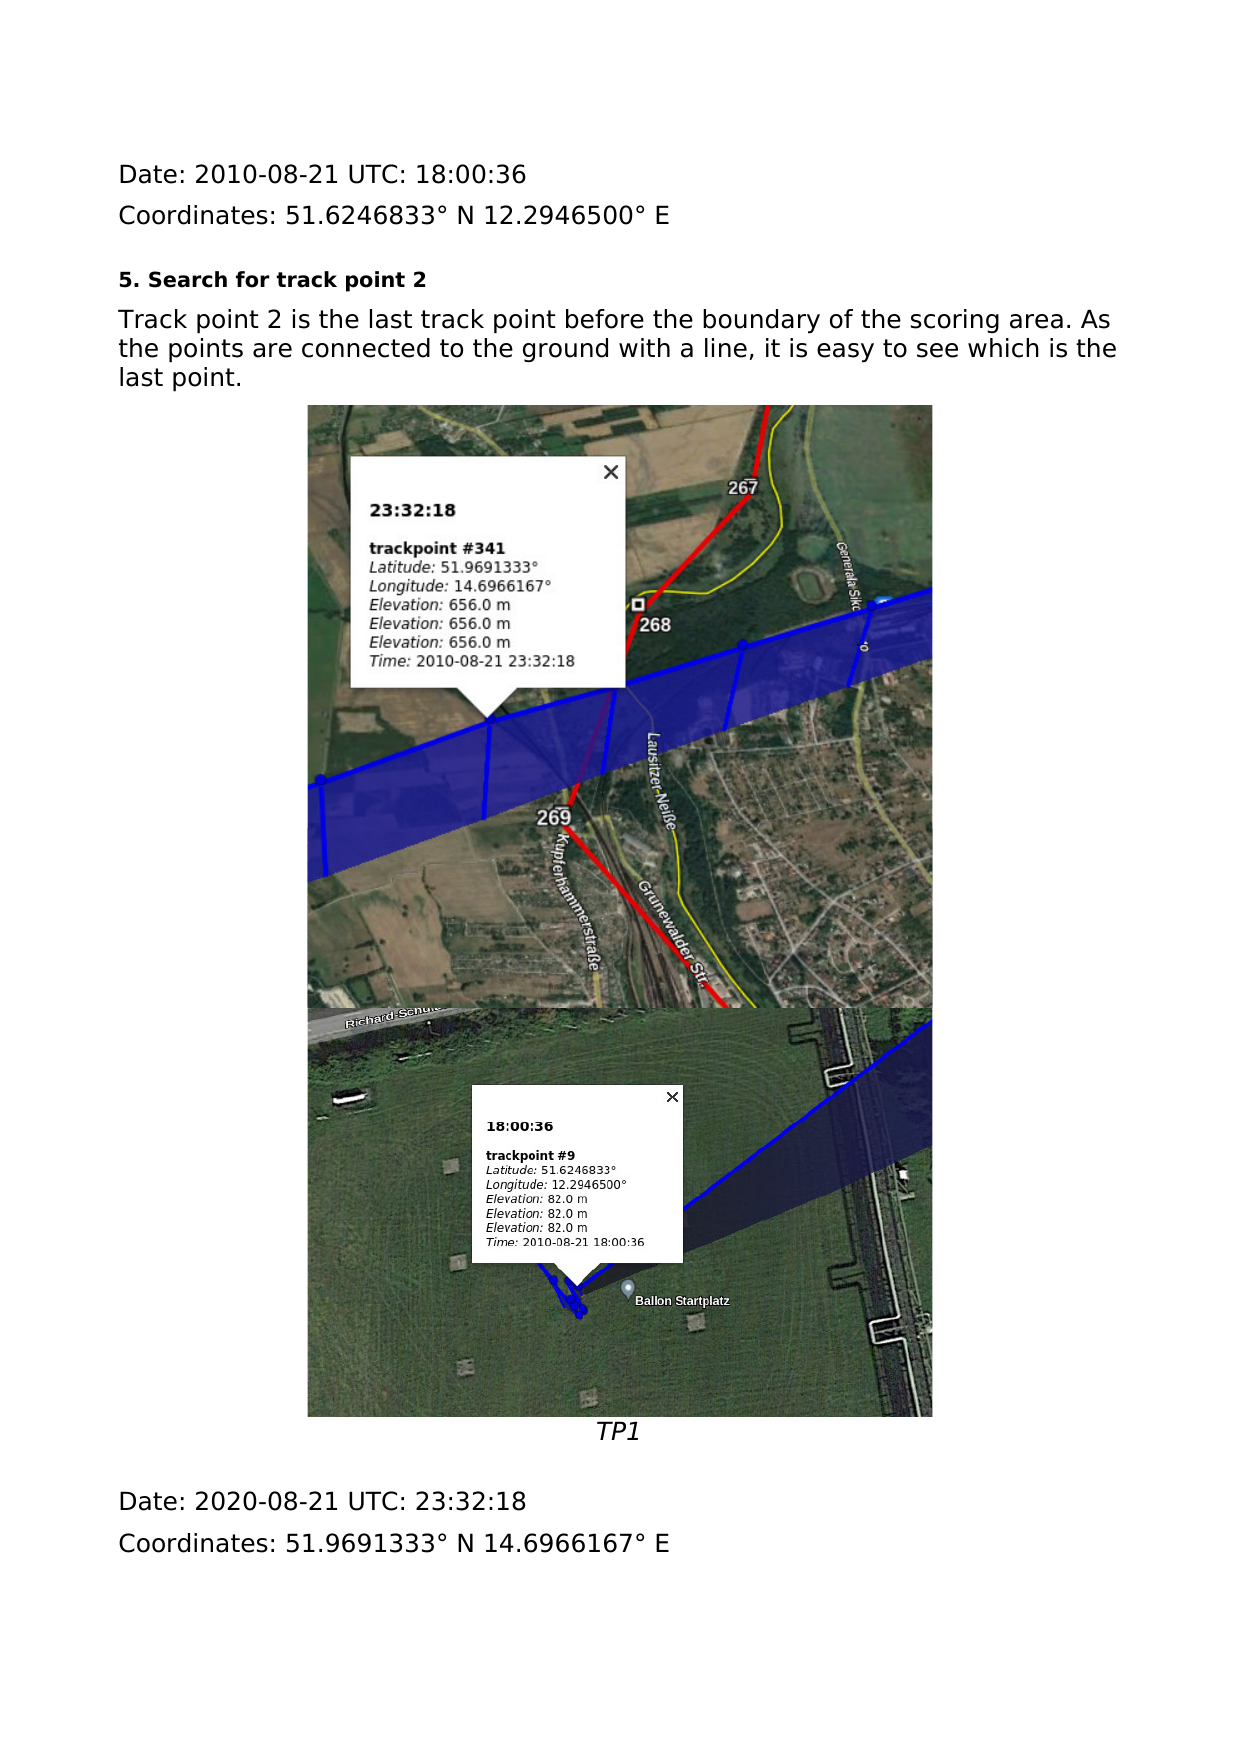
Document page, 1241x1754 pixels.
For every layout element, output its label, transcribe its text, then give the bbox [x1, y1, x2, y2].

text Coordinates: 51.9691333° N 14.6966167° E [118, 1529, 1122, 1558]
text Date: 2010-08-21 UTC: 18:00:36 [118, 160, 1122, 189]
text Track point 2 is the last track point before the boundary of the scoring area. As the points are connected to the ground with a line, it is easy to see which is the last point. [118, 305, 1122, 392]
subtitle 5. Search for track point 2 [118, 268, 1122, 292]
picture [307, 405, 933, 1417]
text TP1 [308, 1417, 933, 1446]
text Date: 2020-08-21 UTC: 23:32:18 [118, 1488, 1122, 1517]
text Coordinates: 51.6246833° N 12.2946500° E [118, 201, 1122, 231]
